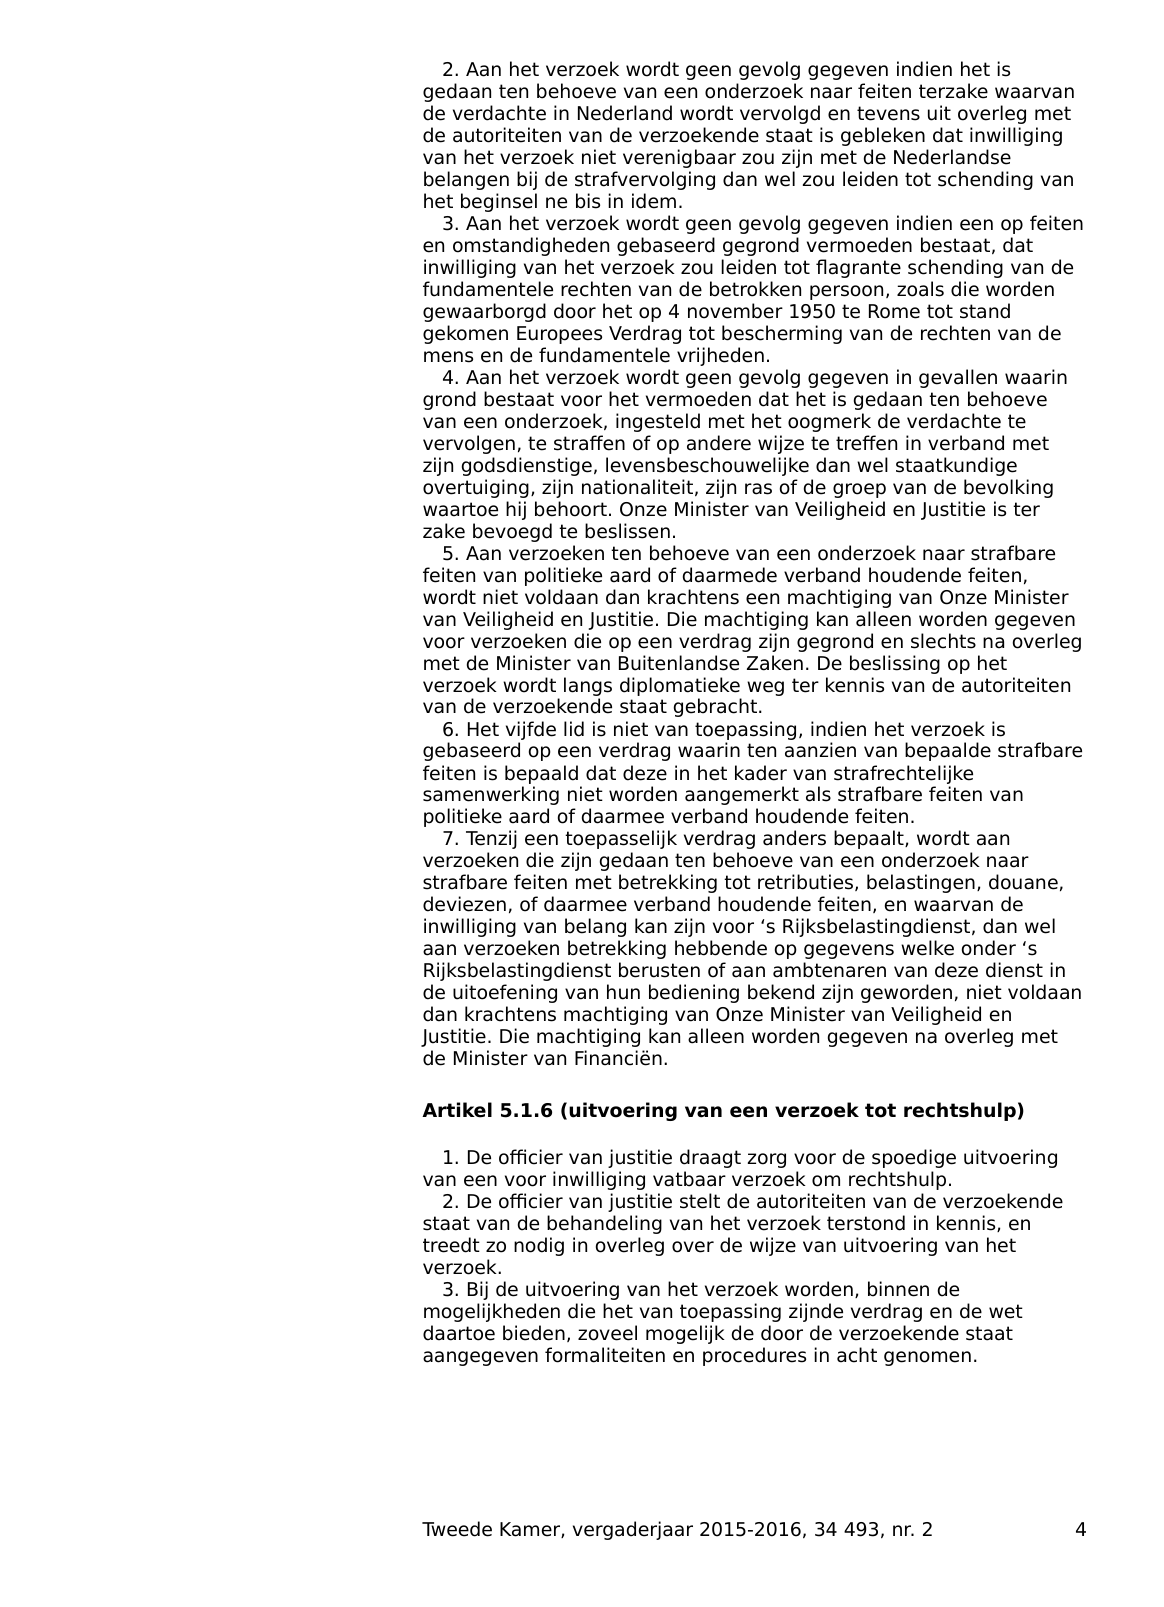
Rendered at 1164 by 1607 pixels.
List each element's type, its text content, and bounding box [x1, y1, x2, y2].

text 3. Bij de uitvoering van het verzoek worden, binnen de mogelijkheden die het van toepassing zijnde verdrag en de wet daartoe bieden, zoveel mogelijk de door de verzoekende staat aangegeven formaliteiten en procedures in acht genomen. [422, 1279, 1087, 1367]
subtitle Artikel 5.1.6 (uitvoering van een verzoek tot rechtshulp) [422, 1100, 1087, 1122]
text 7. Tenzij een toepasselijk verdrag anders bepaalt, wordt aan verzoeken die zijn gedaan ten behoeve van een onderzoek naar strafbare feiten met betrekking tot retributies, belastingen, douane, deviezen, of daarmee verband houdende feiten, en waarvan de inwilliging van belang kan zijn voor ‘s Rijksbelastingdienst, dan wel aan verzoeken betrekking hebbende op gegevens welke onder ‘s Rijksbelastingdienst berusten of aan ambtenaren van deze dienst in de uitoefening van hun bediening bekend zijn geworden, niet voldaan dan krachtens machtiging van Onze Minister van Veiligheid en Justitie. Die machtiging kan alleen worden gegeven na overleg met de Minister van Financiën. [422, 828, 1087, 1070]
text 2. De officier van justitie stelt de autoriteiten van de verzoekende staat van de behandeling van het verzoek terstond in kennis, en treedt zo nodig in overleg over de wijze van uitvoering van het verzoek. [422, 1191, 1087, 1279]
text 2. Aan het verzoek wordt geen gevolg gegeven indien het is gedaan ten behoeve van een onderzoek naar feiten terzake waarvan de verdachte in Nederland wordt vervolgd en tevens uit overleg met de autoriteiten van de verzoekende staat is gebleken dat inwilliging van het verzoek niet verenigbaar zou zijn met de Nederlandse belangen bij de strafvervolging dan wel zou leiden tot schending van het beginsel ne bis in idem. [422, 59, 1087, 213]
text 4. Aan het verzoek wordt geen gevolg gegeven in gevallen waarin grond bestaat voor het vermoeden dat het is gedaan ten behoeve van een onderzoek, ingesteld met het oogmerk de verdachte te vervolgen, te straffen of op andere wijze te treffen in verband met zijn godsdienstige, levensbeschouwelijke dan wel staatkundige overtuiging, zijn nationaliteit, zijn ras of de groep van de bevolking waartoe hij behoort. Onze Minister van Veiligheid en Justitie is ter zake bevoegd te beslissen. [422, 367, 1087, 543]
text 3. Aan het verzoek wordt geen gevolg gegeven indien een op feiten en omstandigheden gebaseerd gegrond vermoeden bestaat, dat inwilliging van het verzoek zou leiden tot flagrante schending van de fundamentele rechten van de betrokken persoon, zoals die worden gewaarborgd door het op 4 november 1950 te Rome tot stand gekomen Europees Verdrag tot bescherming van de rechten van de mens en de fundamentele vrijheden. [422, 213, 1087, 367]
text 5. Aan verzoeken ten behoeve van een onderzoek naar strafbare feiten van politieke aard of daarmede verband houdende feiten, wordt niet voldaan dan krachtens een machtiging van Onze Minister van Veiligheid en Justitie. Die machtiging kan alleen worden gegeven voor verzoeken die op een verdrag zijn gegrond en slechts na overleg met de Minister van Buitenlandse Zaken. De beslissing op het verzoek wordt langs diplomatieke weg ter kennis van de autoriteiten van de verzoekende staat gebracht. [422, 543, 1087, 718]
text 1. De officier van justitie draagt zorg voor de spoedige uitvoering van een voor inwilliging vatbaar verzoek om rechtshulp. [422, 1147, 1087, 1191]
text 6. Het vijfde lid is niet van toepassing, indien het verzoek is gebaseerd op een verdrag waarin ten aanzien van bepaalde strafbare feiten is bepaald dat deze in het kader van strafrechtelijke samenwerking niet worden aangemerkt als strafbare feiten van politieke aard of daarmee verband houdende feiten. [422, 718, 1087, 828]
